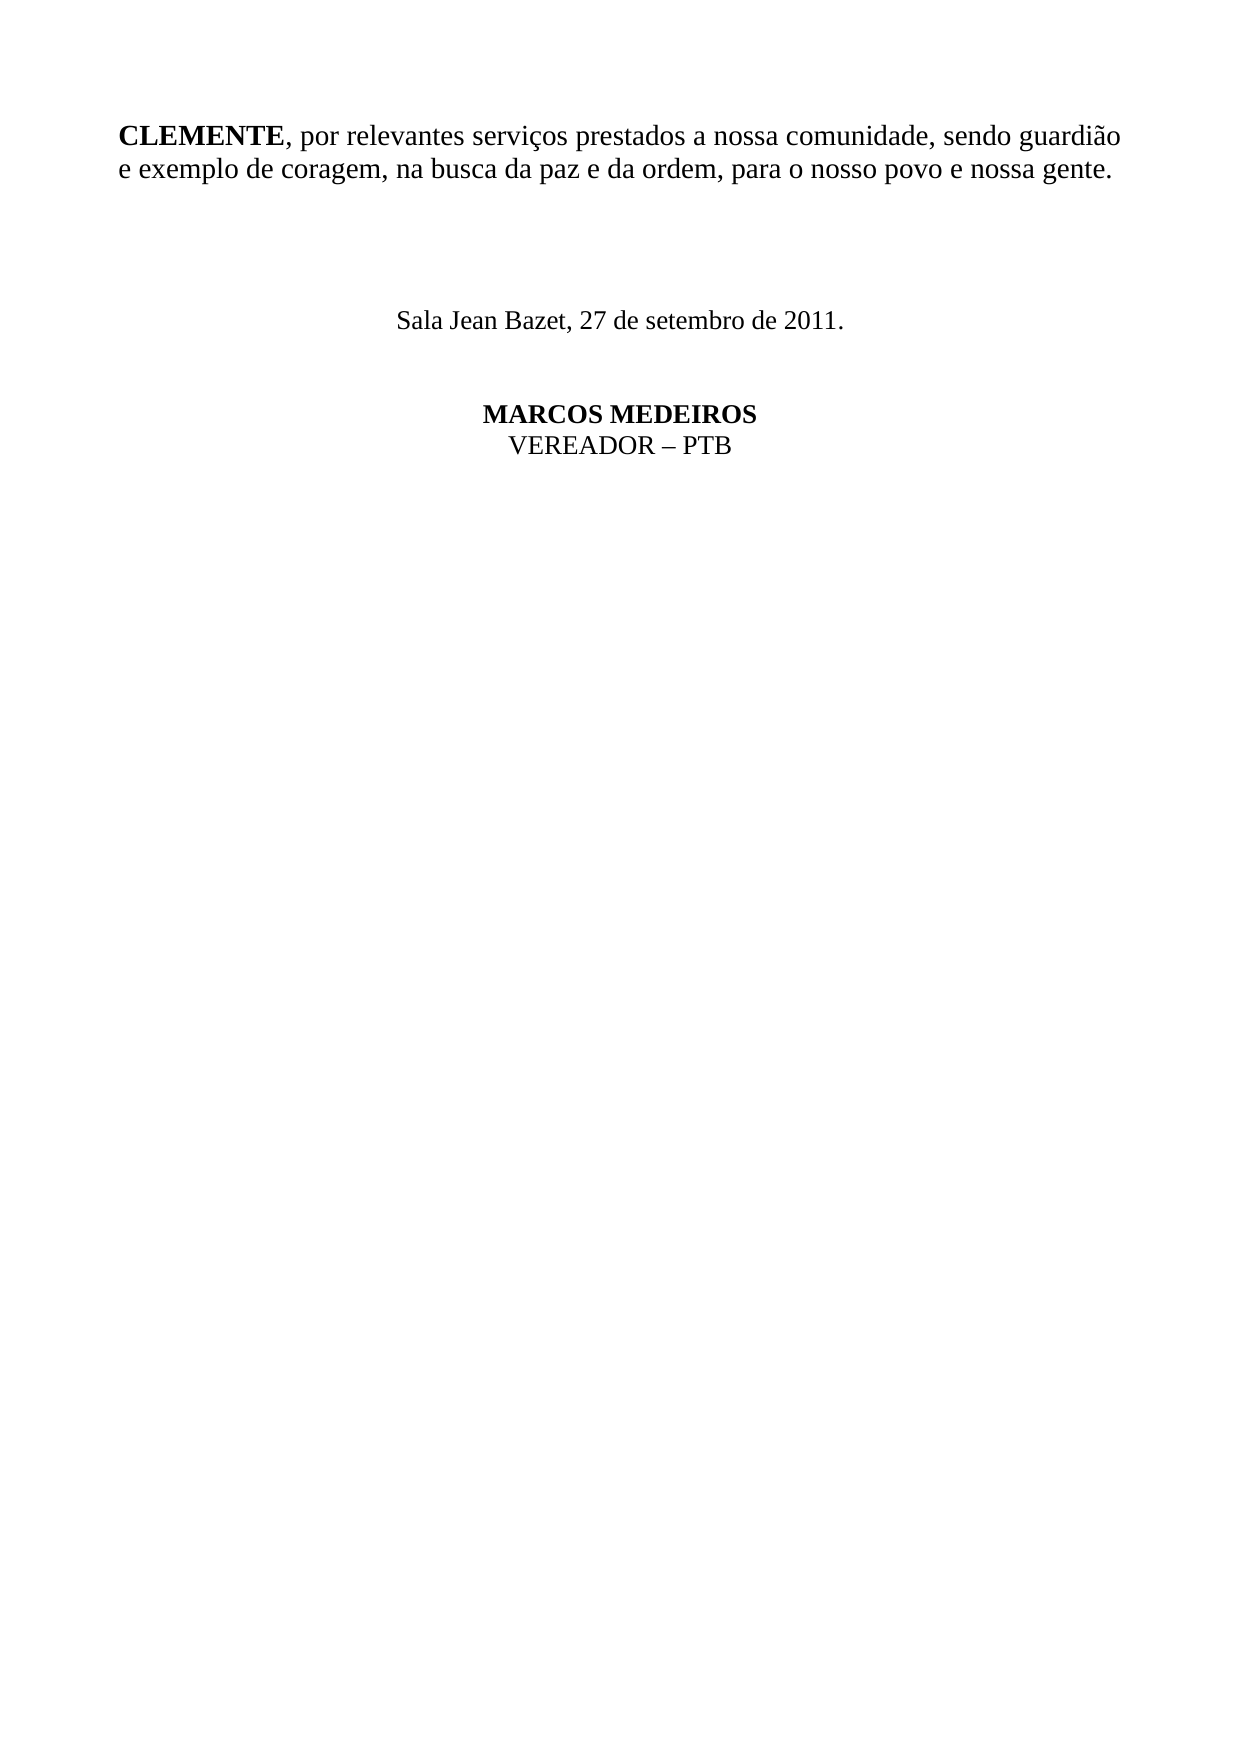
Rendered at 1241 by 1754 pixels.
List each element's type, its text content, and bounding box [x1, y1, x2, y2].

text VEREADOR – PTB [118, 429, 1122, 460]
text Sala Jean Bazet, 27 de setembro de 2011. [118, 304, 1122, 336]
text CLEMENTE, por relevantes serviços prestados a nossa comunidade, sendo guardião e exemplo de coragem, na busca da paz e da ordem, para o nosso povo e nossa gente. [118, 118, 1122, 185]
text MARCOS MEDEIROS [118, 398, 1122, 429]
